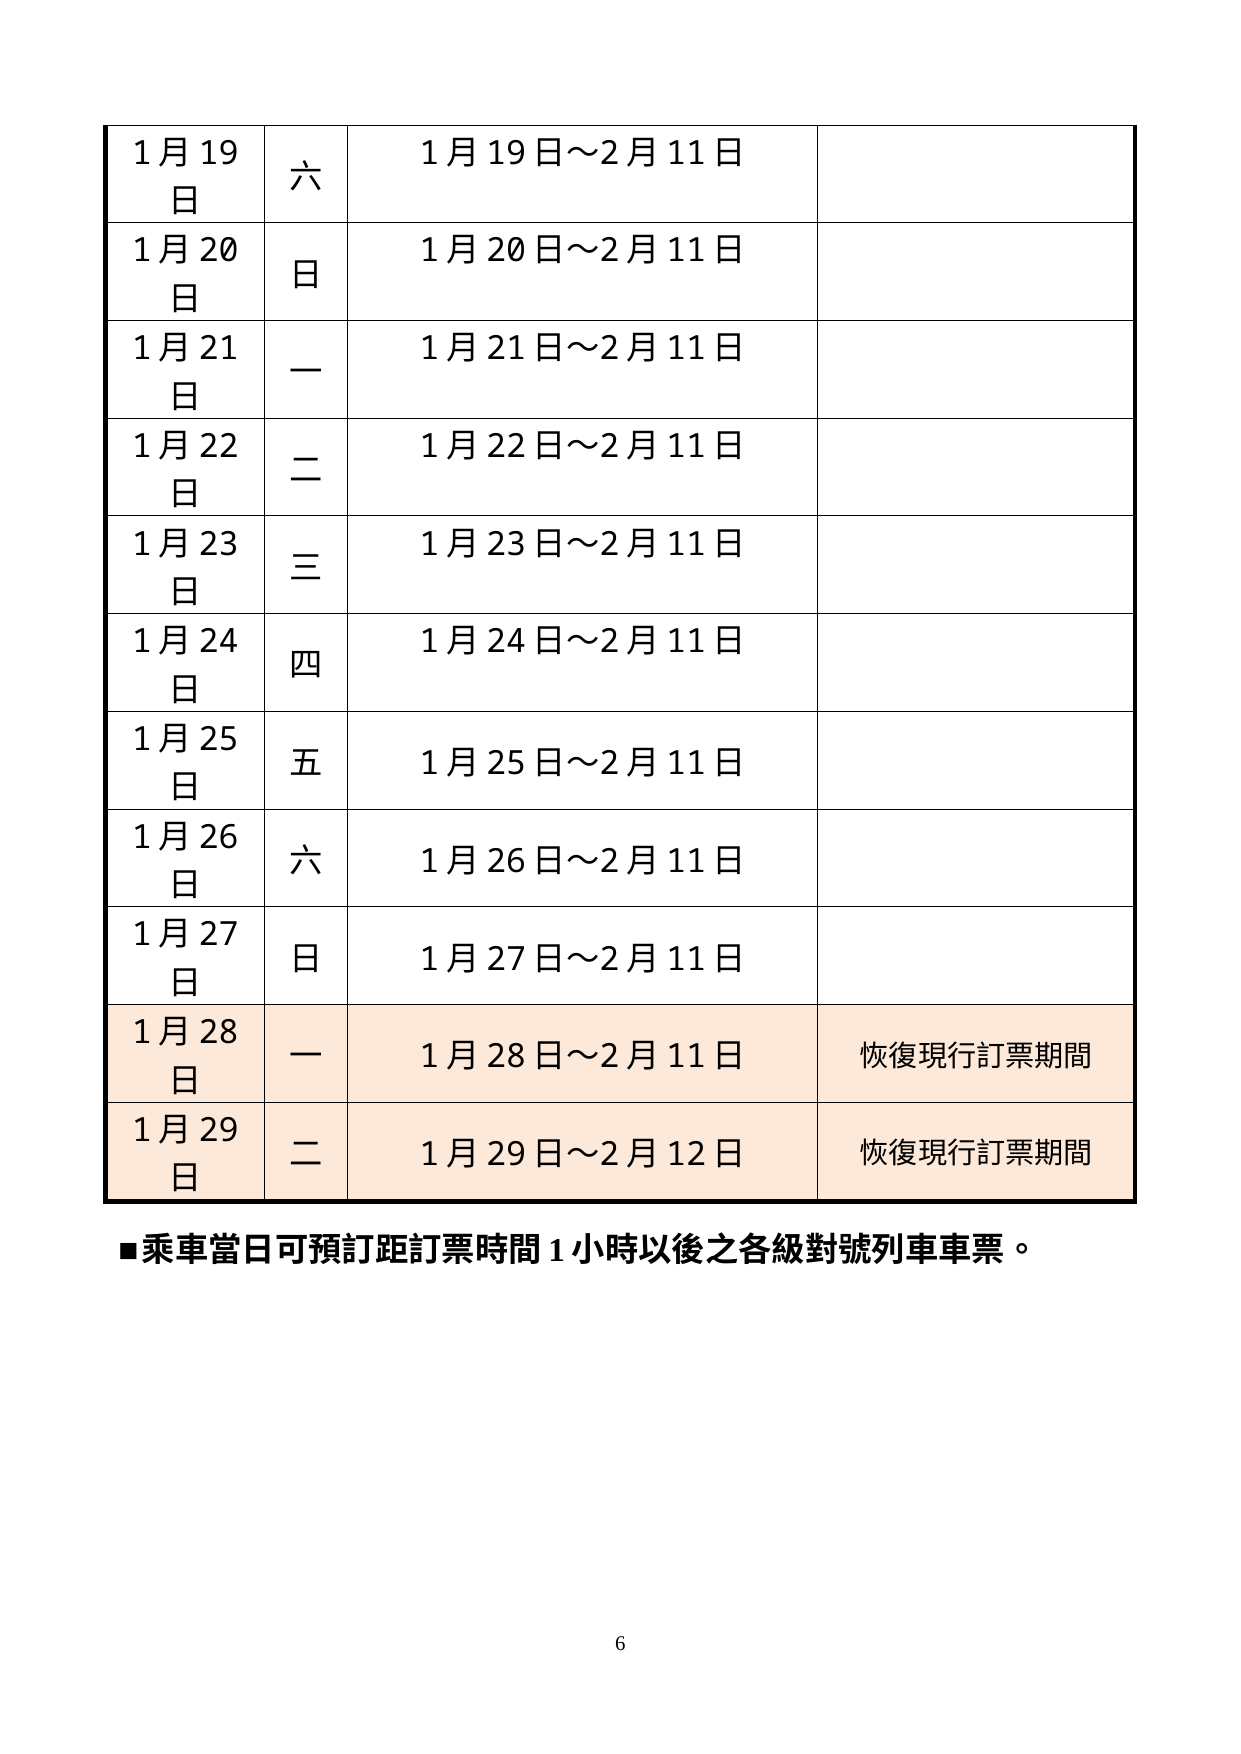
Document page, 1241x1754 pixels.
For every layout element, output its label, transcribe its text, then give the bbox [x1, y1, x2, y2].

table_cell [818, 712, 1133, 808]
text ■乘車當日可預訂距訂票時間1小時以後之各級對號列車車票。 [118, 1223, 1122, 1271]
table_cell 六 [265, 126, 347, 222]
table_cell [818, 907, 1133, 1004]
table_cell 1月20日 [108, 223, 264, 320]
table_cell 1月19日 [108, 126, 264, 222]
table_cell [818, 516, 1133, 613]
table_cell [818, 126, 1133, 222]
table_cell 1月28日～2月11日 [348, 1005, 817, 1102]
table_cell 1月26日～2月11日 [348, 810, 817, 906]
table_cell 1月20日～2月11日 [348, 223, 817, 320]
table_cell 1月24日～2月11日 [348, 614, 817, 711]
table_cell 五 [265, 712, 347, 808]
table_cell 1月29日 [108, 1103, 264, 1199]
table_cell [818, 223, 1133, 320]
table_cell 三 [265, 516, 347, 613]
table_cell [818, 419, 1133, 515]
table_cell 1月21日～2月11日 [348, 321, 817, 418]
table_cell 1月27日～2月11日 [348, 907, 817, 1004]
table_cell 1月25日 [108, 712, 264, 808]
table_cell 1月23日～2月11日 [348, 516, 817, 613]
table_cell 日 [265, 907, 347, 1004]
table_cell 恢復現行訂票期間 [818, 1103, 1133, 1199]
table_cell 二 [265, 419, 347, 515]
table_cell 恢復現行訂票期間 [818, 1005, 1133, 1102]
table_cell 六 [265, 810, 347, 906]
table_cell 1月28日 [108, 1005, 264, 1102]
table_cell 1月22日～2月11日 [348, 419, 817, 515]
table_cell 四 [265, 614, 347, 711]
table_cell 1月24日 [108, 614, 264, 711]
table_cell 1月23日 [108, 516, 264, 613]
table_cell [818, 810, 1133, 906]
table_cell 1月26日 [108, 810, 264, 906]
table_cell 二 [265, 1103, 347, 1199]
table_cell 1月25日～2月11日 [348, 712, 817, 808]
table_cell 1月21日 [108, 321, 264, 418]
table_cell [818, 321, 1133, 418]
table_cell 1月19日～2月11日 [348, 126, 817, 222]
table_cell 1月22日 [108, 419, 264, 515]
table_cell 一 [265, 321, 347, 418]
table_cell 一 [265, 1005, 347, 1102]
table_cell 日 [265, 223, 347, 320]
table_cell 1月27日 [108, 907, 264, 1004]
table_cell [818, 614, 1133, 711]
table_cell 1月29日～2月12日 [348, 1103, 817, 1199]
